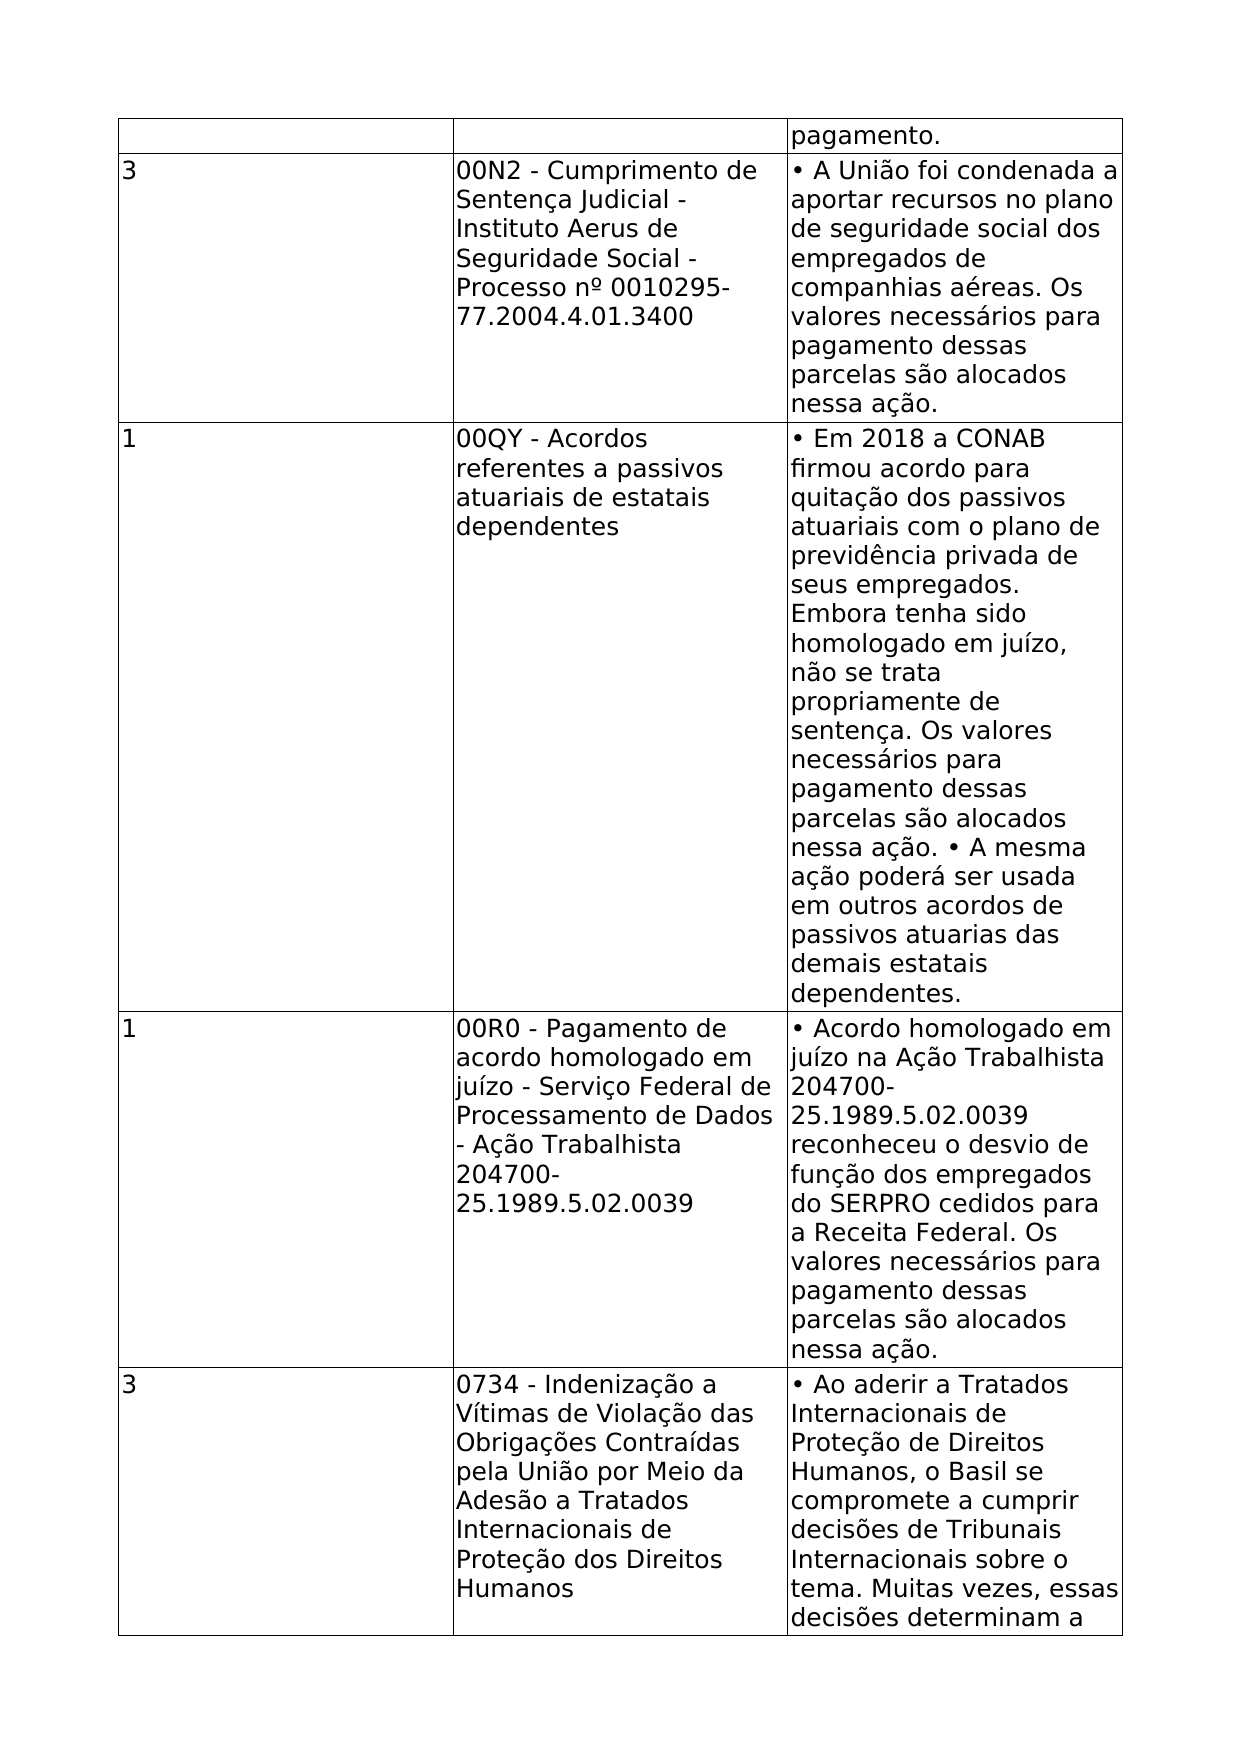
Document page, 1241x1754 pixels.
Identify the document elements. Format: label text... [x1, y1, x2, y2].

table_cell pagamento. [788, 119, 1122, 153]
table_cell • Acordo homologado em juízo na Ação Trabalhista 204700-25.1989.5.02.0039 reconheceu o desvio de função dos empregados do SERPRO cedidos para a Receita Federal. Os valores necessários para pagamento dessas parcelas são alocados nessa ação. [788, 1012, 1122, 1367]
table_cell 1 [119, 423, 453, 1011]
table_cell • Ao aderir a Tratados Internacionais de Proteção de Direitos Humanos, o Basil se compromete a cumprir decisões de Tribunais Internacionais sobre o tema. Muitas vezes, essas decisões determinam a [788, 1368, 1122, 1635]
table_cell 0734 - Indenização a Vítimas de Violação das Obrigações Contraídas pela União por Meio da Adesão a Tratados Internacionais de Proteção dos Direitos Humanos [454, 1368, 787, 1635]
table_cell 3 [119, 154, 453, 422]
table_cell • Em 2018 a CONAB firmou acordo para quitação dos passivos atuariais com o plano de previdência privada de seus empregados. Embora tenha sido homologado em juízo, não se trata propriamente de sentença. Os valores necessários para pagamento dessas parcelas são alocados nessa ação. • A mesma ação poderá ser usada em outros acordos de passivos atuarias das demais estatais dependentes. [788, 423, 1122, 1011]
table_cell 00N2 - Cumprimento de Sentença Judicial - Instituto Aerus de Seguridade Social - Processo nº 0010295-77.2004.4.01.3400 [454, 154, 787, 422]
table_cell • A União foi condenada a aportar recursos no plano de seguridade social dos empregados de companhias aéreas. Os valores necessários para pagamento dessas parcelas são alocados nessa ação. [788, 154, 1122, 422]
table_cell [119, 119, 453, 153]
table_cell 3 [119, 1368, 453, 1635]
table_cell 00R0 - Pagamento de acordo homologado em juízo - Serviço Federal de Processamento de Dados - Ação Trabalhista 204700-25.1989.5.02.0039 [454, 1012, 787, 1367]
table_cell 1 [119, 1012, 453, 1367]
table_cell 00QY - Acordos referentes a passivos atuariais de estatais dependentes [454, 423, 787, 1011]
table_cell [454, 119, 787, 153]
